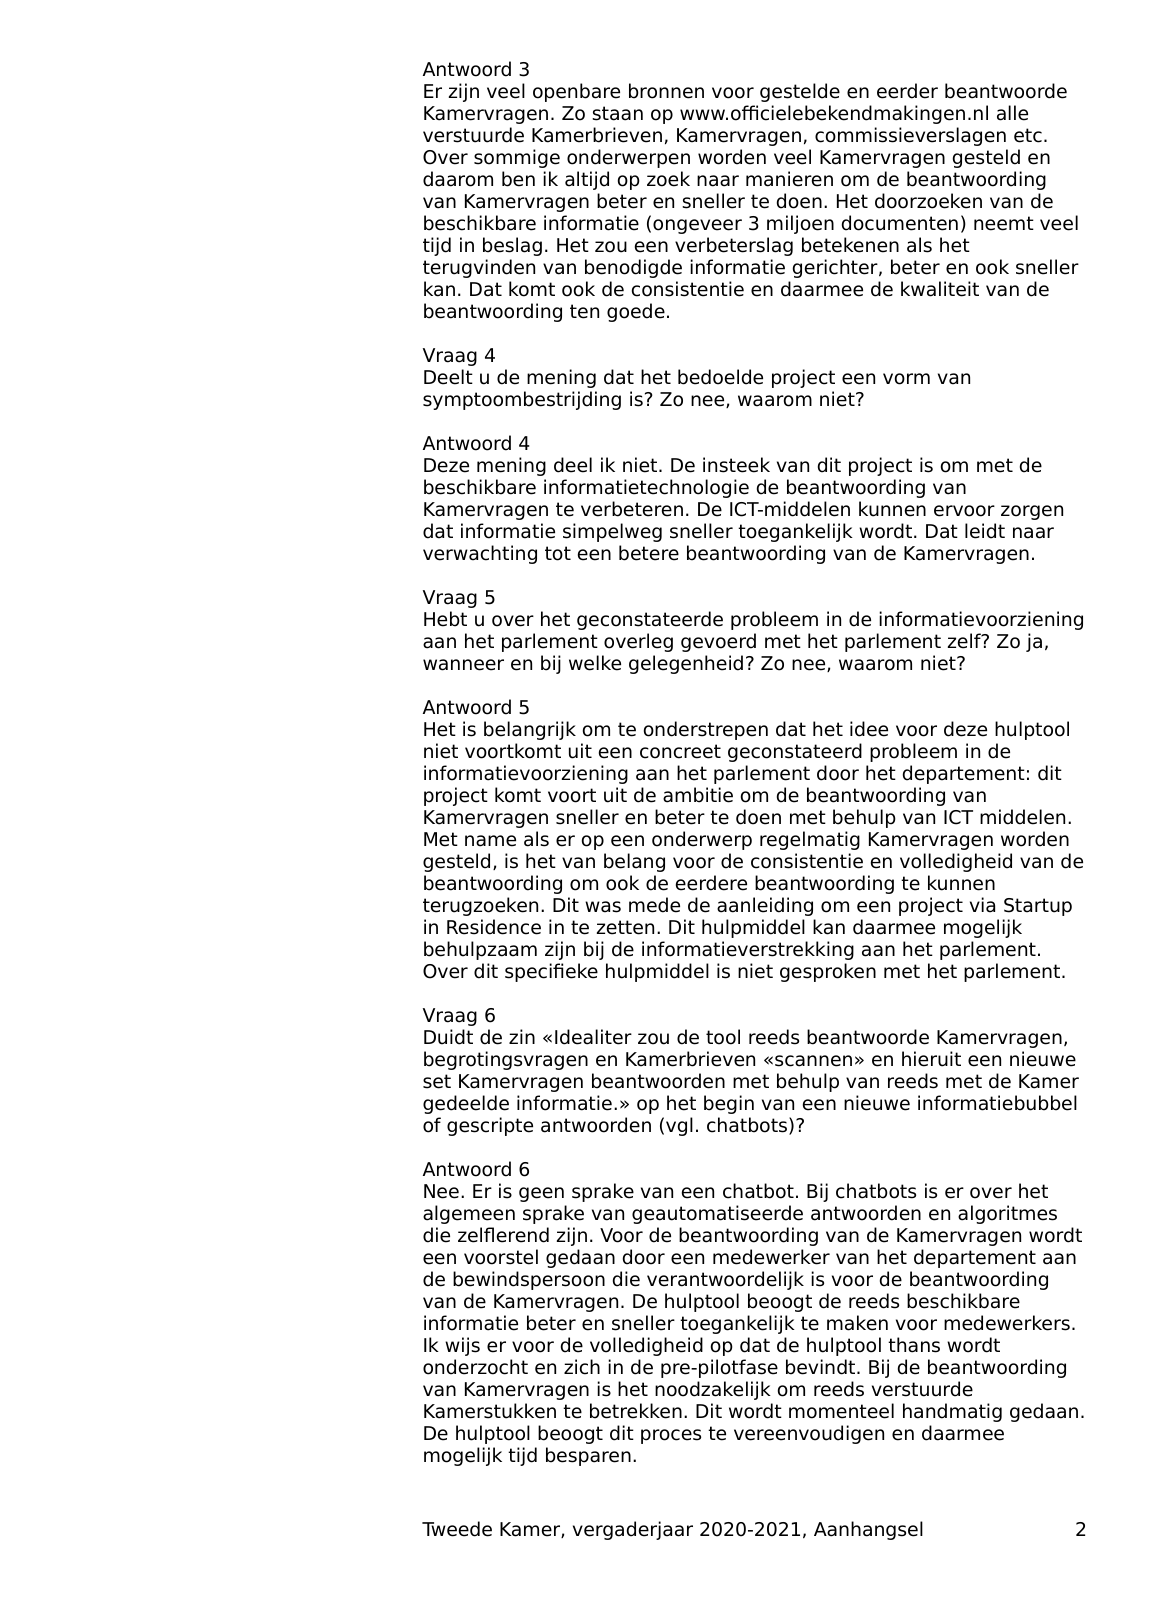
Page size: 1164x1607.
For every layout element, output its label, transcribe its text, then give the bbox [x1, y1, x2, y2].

text Vraag 6 [422, 1005, 1087, 1027]
text Antwoord 3 [422, 59, 1087, 81]
text Er zijn veel openbare bronnen voor gestelde en eerder beantwoorde Kamervragen. Zo staan op www.officielebekendmakingen.nl alle verstuurde Kamerbrieven, Kamervragen, commissieverslagen etc. Over sommige onderwerpen worden veel Kamervragen gesteld en daarom ben ik altijd op zoek naar manieren om de beantwoording van Kamervragen beter en sneller te doen. Het doorzoeken van de beschikbare informatie (ongeveer 3 miljoen documenten) neemt veel tijd in beslag. Het zou een verbeterslag betekenen als het terugvinden van benodigde informatie gerichter, beter en ook sneller kan. Dat komt ook de consistentie en daarmee de kwaliteit van de beantwoording ten goede. [422, 81, 1087, 323]
text Deze mening deel ik niet. De insteek van dit project is om met de beschikbare informatietechnologie de beantwoording van Kamervragen te verbeteren. De ICT-middelen kunnen ervoor zorgen dat informatie simpelweg sneller toegankelijk wordt. Dat leidt naar verwachting tot een betere beantwoording van de Kamervragen. [422, 455, 1087, 565]
text Het is belangrijk om te onderstrepen dat het idee voor deze hulptool niet voortkomt uit een concreet geconstateerd probleem in de informatievoorziening aan het parlement door het departement: dit project komt voort uit de ambitie om de beantwoording van Kamervragen sneller en beter te doen met behulp van ICT middelen. Met name als er op een onderwerp regelmatig Kamervragen worden gesteld, is het van belang voor de consistentie en volledigheid van de beantwoording om ook de eerdere beantwoording te kunnen terugzoeken. Dit was mede de aanleiding om een project via Startup in Residence in te zetten. Dit hulpmiddel kan daarmee mogelijk behulpzaam zijn bij de informatieverstrekking aan het parlement. Over dit specifieke hulpmiddel is niet gesproken met het parlement. [422, 719, 1087, 983]
text Antwoord 5 [422, 697, 1087, 719]
text Antwoord 6 [422, 1159, 1087, 1181]
text Hebt u over het geconstateerde probleem in de informatievoorziening aan het parlement overleg gevoerd met het parlement zelf? Zo ja, wanneer en bij welke gelegenheid? Zo nee, waarom niet? [422, 609, 1087, 675]
text Vraag 4 [422, 345, 1087, 367]
text Vraag 5 [422, 587, 1087, 609]
text Nee. Er is geen sprake van een chatbot. Bij chatbots is er over het algemeen sprake van geautomatiseerde antwoorden en algoritmes die zelflerend zijn. Voor de beantwoording van de Kamervragen wordt een voorstel gedaan door een medewerker van het departement aan de bewindspersoon die verantwoordelijk is voor de beantwoording van de Kamervragen. De hulptool beoogt de reeds beschikbare informatie beter en sneller toegankelijk te maken voor medewerkers. Ik wijs er voor de volledigheid op dat de hulptool thans wordt onderzocht en zich in de pre-pilotfase bevindt. Bij de beantwoording van Kamervragen is het noodzakelijk om reeds verstuurde Kamerstukken te betrekken. Dit wordt momenteel handmatig gedaan. De hulptool beoogt dit proces te vereenvoudigen en daarmee mogelijk tijd besparen. [422, 1181, 1087, 1467]
text Duidt de zin «Idealiter zou de tool reeds beantwoorde Kamervragen, begrotingsvragen en Kamerbrieven «scannen» en hieruit een nieuwe set Kamervragen beantwoorden met behulp van reeds met de Kamer gedeelde informatie.» op het begin van een nieuwe informatiebubbel of gescripte antwoorden (vgl. chatbots)? [422, 1027, 1087, 1137]
text Deelt u de mening dat het bedoelde project een vorm van symptoombestrijding is? Zo nee, waarom niet? [422, 367, 1087, 411]
text Antwoord 4 [422, 433, 1087, 455]
